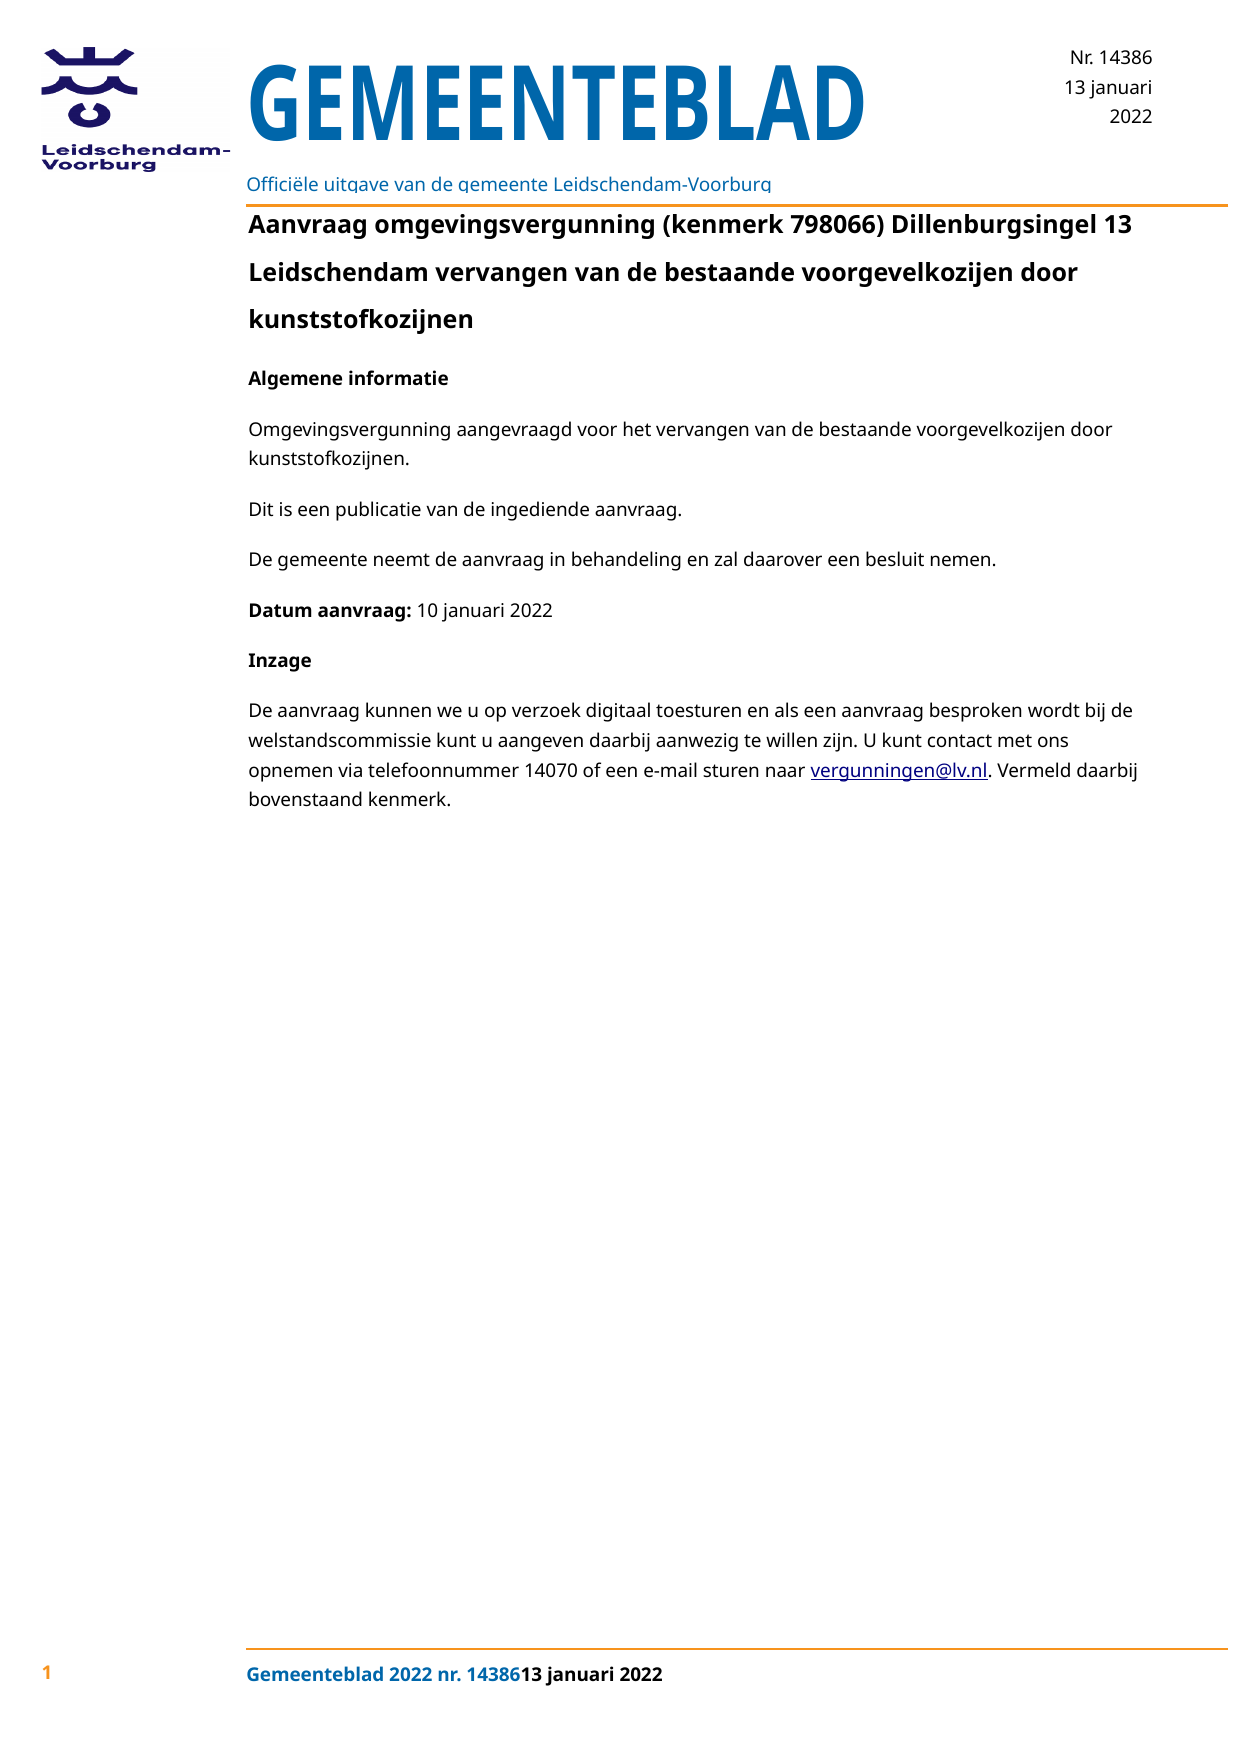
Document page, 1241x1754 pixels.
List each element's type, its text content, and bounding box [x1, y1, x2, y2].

text Omgevingsvergunning aangevraagd voor het vervangen van de bestaande voorgevelkozijen door kunststofkozijnen. [248, 416, 1152, 471]
text Datum aanvraag: 10 januari 2022 [248, 597, 1152, 622]
text De aanvraag kunnen we u op verzoek digitaal toesturen en als een aanvraag besproken wordt bij de welstandscommissie kunt u aangeven daarbij aanwezig te willen zijn. U kunt contact met ons opnemen via telefoonnummer 14070 of een e-mail sturen naar vergunningen@lv.nl. Vermeld daarbij bovenstaand kenmerk. [248, 698, 1152, 812]
text Inzage [248, 647, 1152, 673]
picture [41, 47, 231, 172]
text De gemeente neemt de aanvraag in behandeling en zal daarover een besluit nemen. [248, 546, 1152, 572]
text Algemene informatie [248, 366, 1152, 391]
text Aanvraag omgevingsvergunning (kenmerk 798066) Dillenburgsingel 13 Leidschendam vervangen van de bestaande voorgevelkozijen door kunststofkozijnen [248, 207, 1152, 336]
text Dit is een publicatie van de ingediende aanvraag. [248, 496, 1152, 522]
